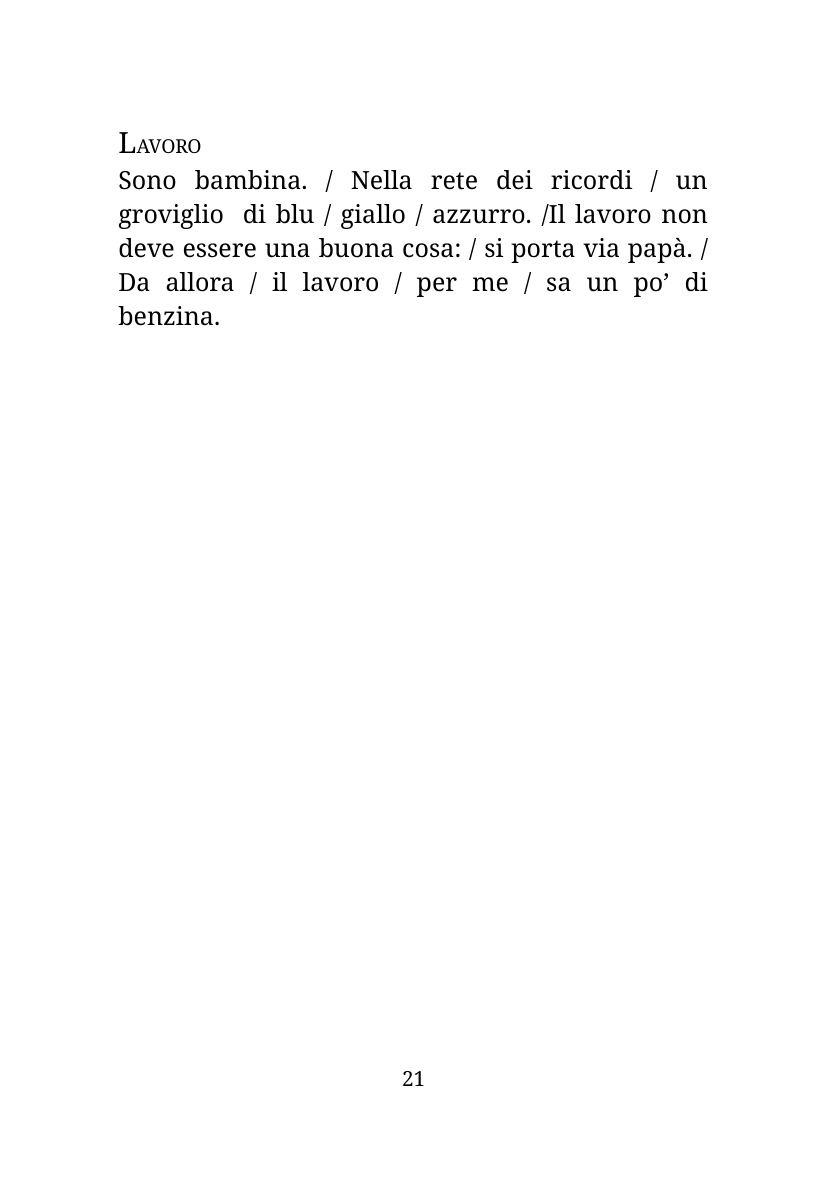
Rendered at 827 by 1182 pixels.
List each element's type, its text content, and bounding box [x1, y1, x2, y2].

text Sono bambina. / Nella rete dei ricordi / un groviglio di blu / giallo / azzurro. /Il lavoro non deve essere una buona cosa: / si porta via papà. / Da allora / il lavoro / per me / sa un po’ di benzina. [118, 162, 709, 333]
text Lavoro [118, 123, 709, 162]
